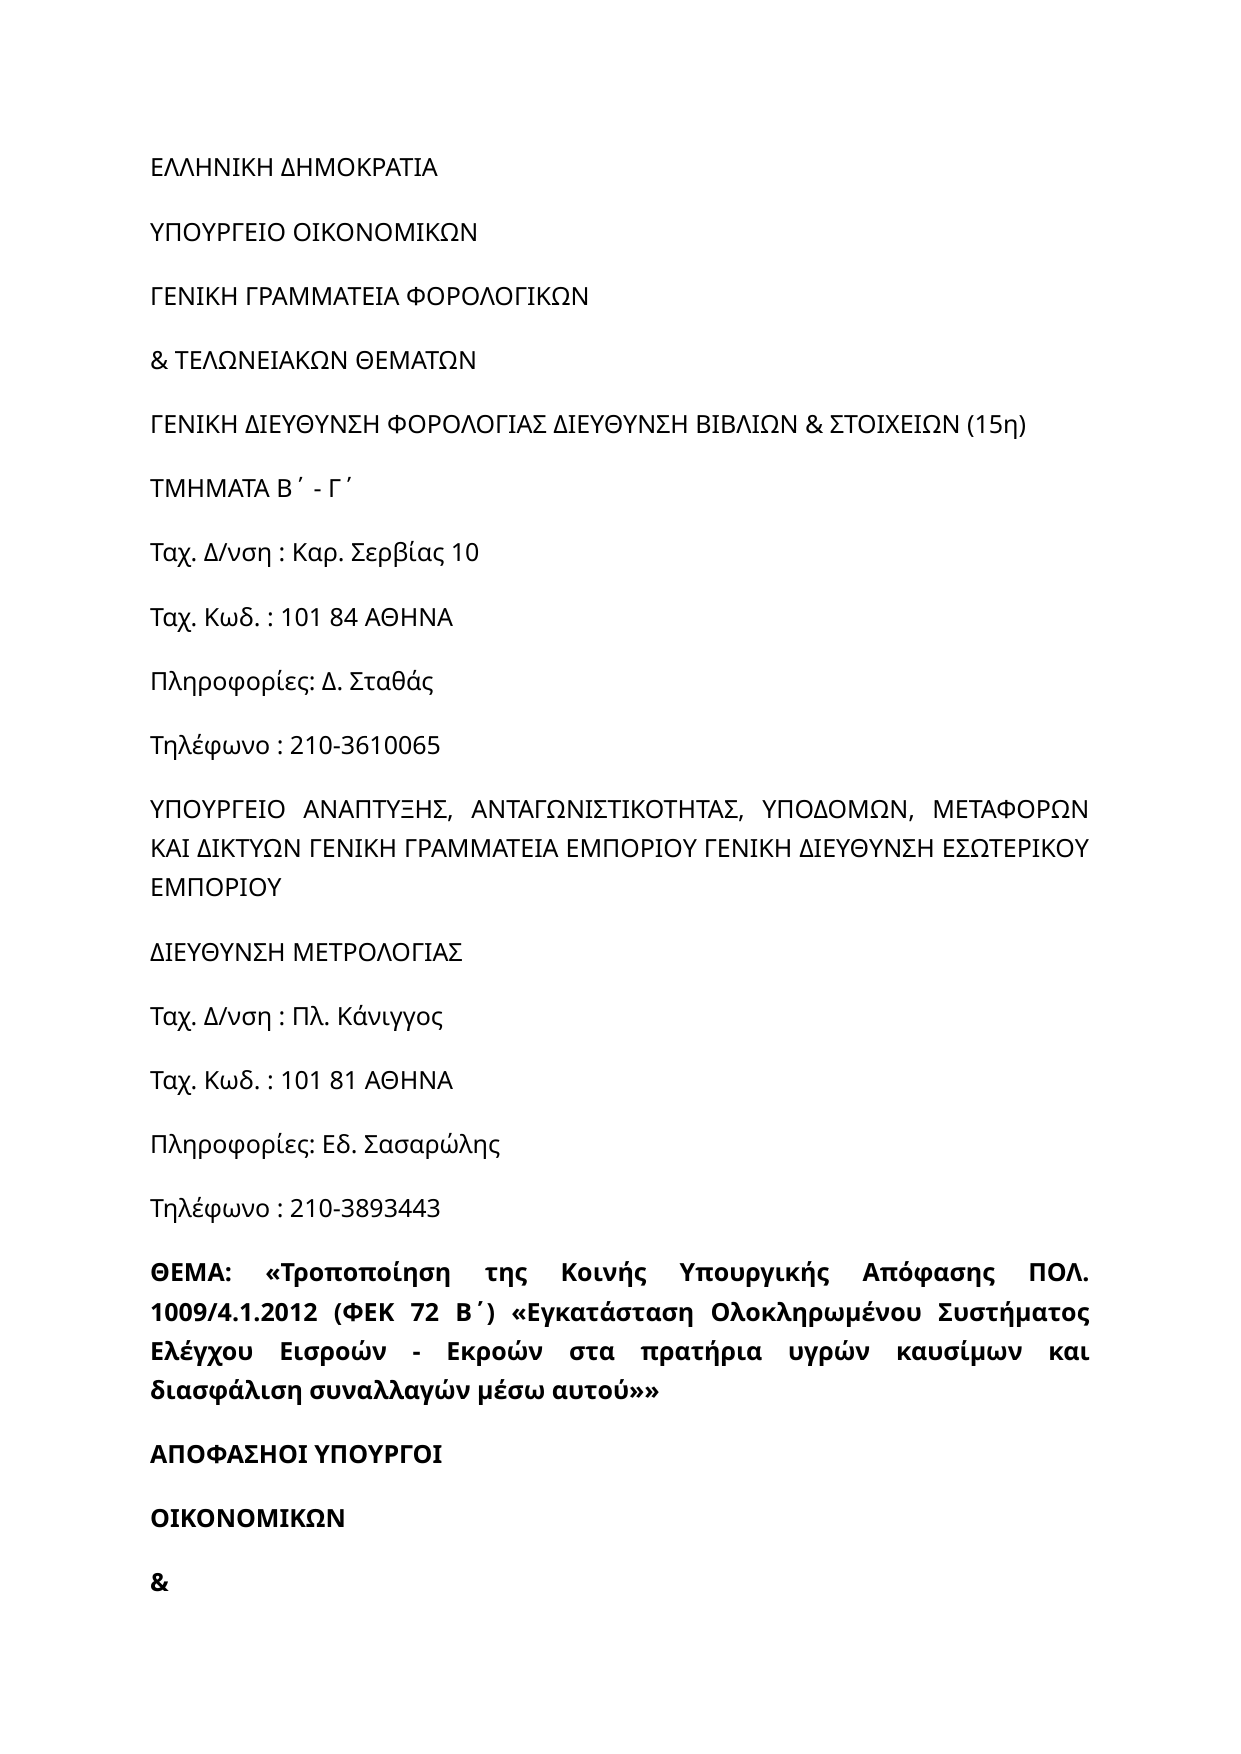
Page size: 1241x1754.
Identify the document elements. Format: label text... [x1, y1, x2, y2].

text ΤΜΗΜΑΤΑ Β΄ - Γ΄ [150, 471, 1090, 505]
text Ταχ. Κωδ. : 101 84 ΑΘΗΝΑ [150, 599, 1090, 633]
text Πληροφορίες: Δ. Σταθάς [150, 663, 1090, 697]
text Τηλέφωνο : 210-3893443 [150, 1191, 1090, 1225]
text Ταχ. Κωδ. : 101 81 ΑΘΗΝΑ [150, 1062, 1090, 1097]
text & ΤΕΛΩΝΕΙΑΚΩΝ ΘΕΜΑΤΩΝ [150, 342, 1090, 377]
text ΓΕΝΙΚΗ ΔΙΕΥΘΥΝΣΗ ΦΟΡΟΛΟΓΙΑΣ ΔΙΕΥΘΥΝΣΗ ΒΙΒΛΙΩΝ & ΣΤΟΙΧΕΙΩΝ (15η) [150, 407, 1090, 441]
text ΕΛΛΗΝΙΚΗ ΔΗΜΟΚΡΑΤΙΑ [150, 150, 1090, 184]
text ΓΕΝΙΚΗ ΓΡΑΜΜΑΤΕΙΑ ΦΟΡΟΛΟΓΙΚΩΝ [150, 278, 1090, 312]
text & [150, 1565, 1090, 1599]
text ΥΠΟΥΡΓΕΙΟ ΑΝΑΠΤΥΞΗΣ, ΑΝΤΑΓΩΝΙΣΤΙΚΟΤΗΤΑΣ, ΥΠΟΔΟΜΩΝ, ΜΕΤΑΦΟΡΩΝ ΚΑΙ ΔΙΚΤΥΩΝ ΓΕΝΙΚΗ ΓΡΑΜΜΑΤΕΙΑ ΕΜΠΟΡΙΟΥ ΓΕΝΙΚΗ ΔΙΕΥΘΥΝΣΗ ΕΣΩΤΕΡΙΚΟΥ ΕΜΠΟΡΙΟΥ [150, 792, 1090, 904]
text ΥΠΟΥΡΓΕΙΟ ΟΙΚΟΝΟΜΙΚΩΝ [150, 214, 1090, 248]
text Ταχ. Δ/νση : Καρ. Σερβίας 10 [150, 535, 1090, 569]
text Τηλέφωνο : 210-3610065 [150, 727, 1090, 762]
text Ταχ. Δ/νση : Πλ. Κάνιγγος [150, 998, 1090, 1032]
text ΘEMA: «Τροποποίηση της Κοινής Υπουργικής Απόφασης ΠΟΛ. 1009/4.1.2012 (ΦΕΚ 72 Β΄) «Εγκατάσταση Ολοκληρωμένου Συστήματος Ελέγχου Εισροών - Εκροών στα πρατήρια υγρών καυσίμων και διασφάλιση συναλλαγών μέσω αυτού»» [150, 1255, 1090, 1407]
text ΑΠΟΦΑΣΗΟΙ ΥΠΟΥΡΓΟΙ [150, 1437, 1090, 1471]
text ΔΙΕΥΘΥΝΣΗ ΜΕΤΡΟΛΟΓΙΑΣ [150, 934, 1090, 968]
text ΟΙΚΟΝΟΜΙΚΩΝ [150, 1501, 1090, 1535]
text Πληροφορίες: Εδ. Σασαρώλης [150, 1127, 1090, 1161]
